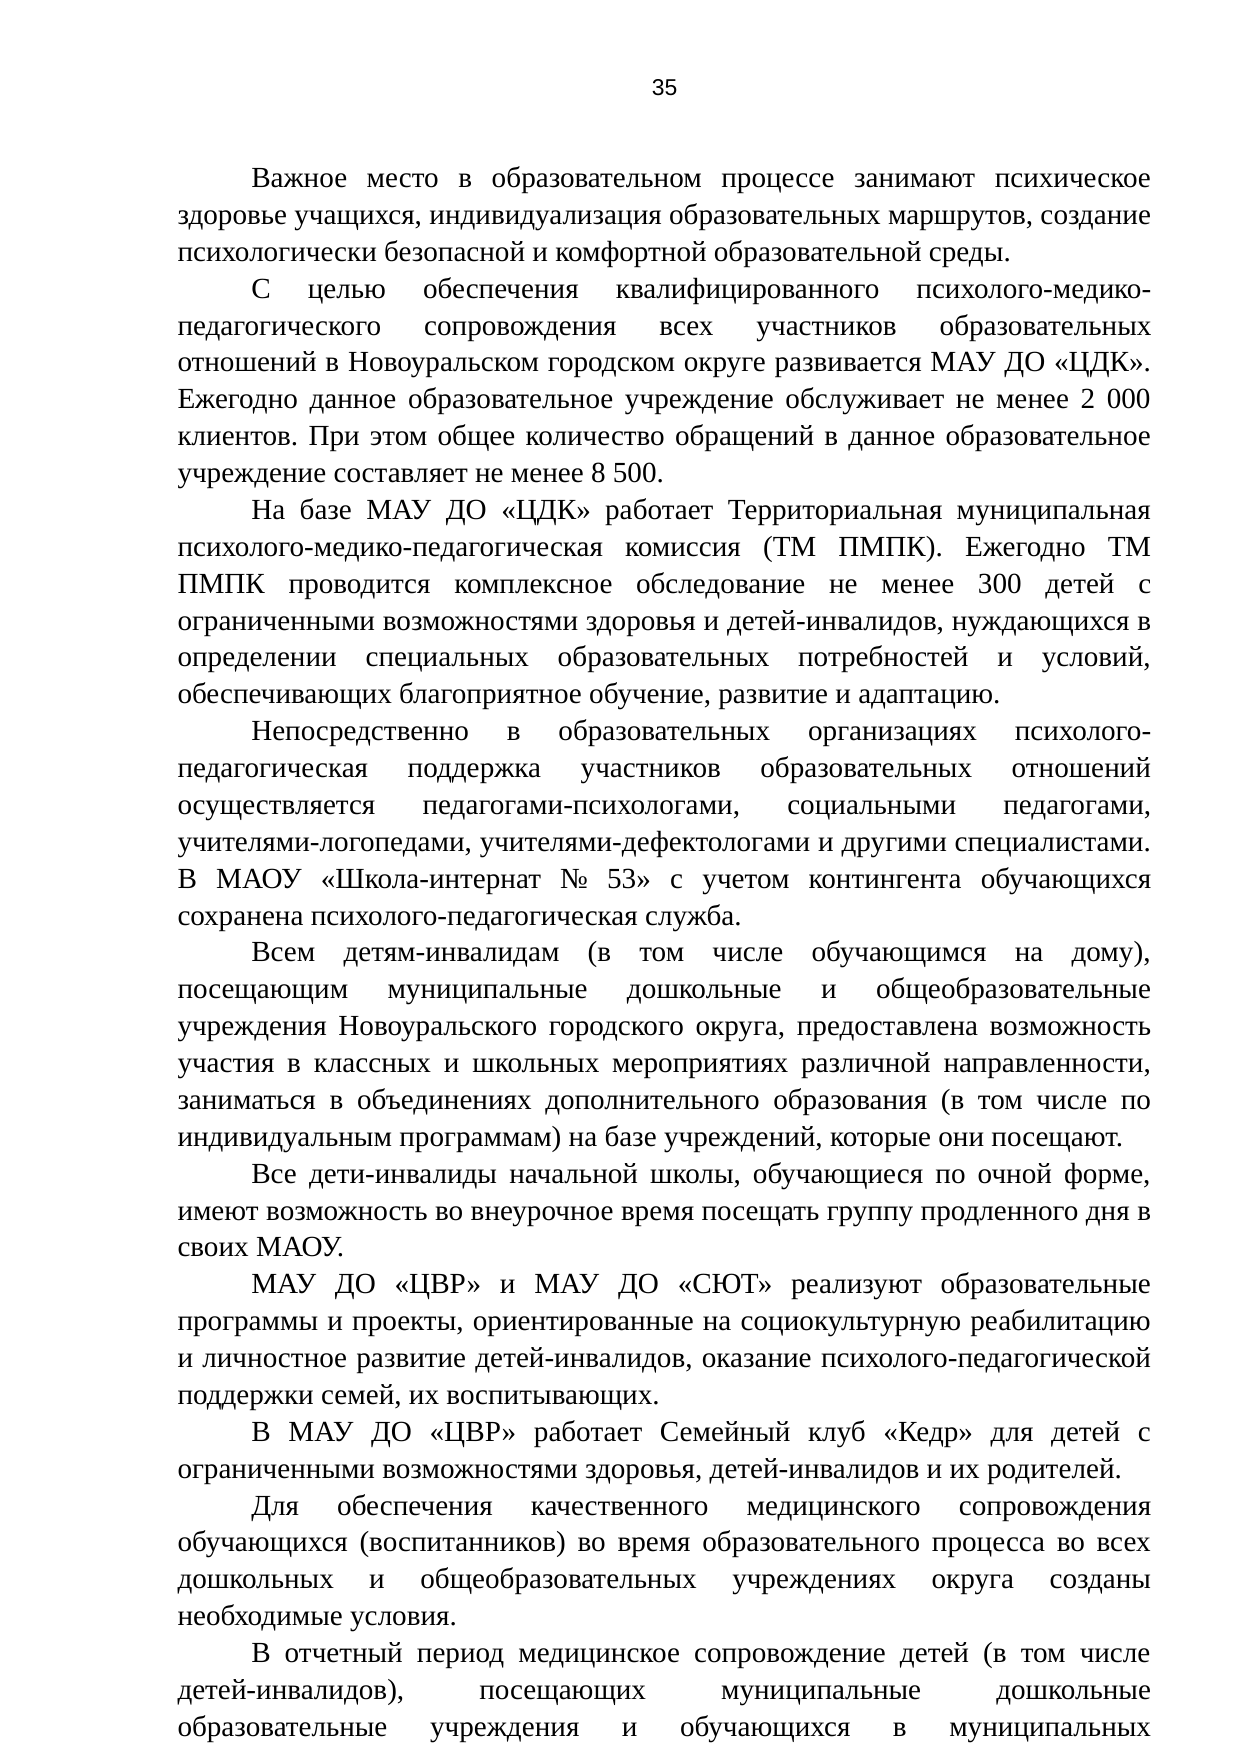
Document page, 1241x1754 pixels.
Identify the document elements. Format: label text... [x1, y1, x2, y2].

text В отчетный период медицинское сопровождение детей (в том числе детей-инвалидов), посещающих муниципальные дошкольные образовательные учреждения и обучающихся в муниципальных [177, 1635, 1152, 1742]
text МАУ ДО «ЦВР» и МАУ ДО «СЮТ» реализуют образовательные программы и проекты, ориентированные на социокультурную реабилитацию и личностное развитие детей-инвалидов, оказание психолого-педагогической поддержки семей, их воспитывающих. [177, 1266, 1152, 1411]
text Все дети-инвалиды начальной школы, обучающиеся по очной форме, имеют возможность во внеурочное время посещать группу продленного дня в своих МАОУ. [177, 1156, 1152, 1263]
text На базе МАУ ДО «ЦДК» работает Территориальная муниципальная психолого-медико-педагогическая комиссия (ТМ ПМПК). Ежегодно ТМ ПМПК проводится комплексное обследование не менее 300 детей с ограниченными возможностями здоровья и детей-инвалидов, нуждающихся в определении специальных образовательных потребностей и условий, обеспечивающих благоприятное обучение, развитие и адаптацию. [177, 492, 1152, 710]
text Для обеспечения качественного медицинского сопровождения обучающихся (воспитанников) во время образовательного процесса во всех дошкольных и общеобразовательных учреждениях округа созданы необходимые условия. [177, 1488, 1152, 1632]
text Всем детям-инвалидам (в том числе обучающимся на дому), посещающим муниципальные дошкольные и общеобразовательные учреждения Новоуральского городского округа, предоставлена возможность участия в классных и школьных мероприятиях различной направленности, заниматься в объединениях дополнительного образования (в том числе по индивидуальным программам) на базе учреждений, которые они посещают. [177, 934, 1152, 1152]
text Важное место в образовательном процессе занимают психическое здоровье учащихся, индивидуализация образовательных маршрутов, создание психологически безопасной и комфортной образовательной среды. [177, 160, 1152, 267]
text С целью обеспечения квалифицированного психолого-медико-педагогического сопровождения всех участников образовательных отношений в Новоуральском городском округе развивается МАУ ДО «ЦДК». Ежегодно данное образовательное учреждение обслуживает не менее 2 000 клиентов. При этом общее количество обращений в данное образовательное учреждение составляет не менее 8 500. [177, 271, 1152, 489]
text Непосредственно в образовательных организациях психолого- педагогическая поддержка участников образовательных отношений осуществляется педагогами-психологами, социальными педагогами, учителями-логопедами, учителями-дефектологами и другими специалистами. В МАОУ «Школа-интернат № 53» с учетом контингента обучающихся сохранена психолого-педагогическая служба. [177, 713, 1152, 931]
text В МАУ ДО «ЦВР» работает Семейный клуб «Кедр» для детей с ограниченными возможностями здоровья, детей-инвалидов и их родителей. [177, 1414, 1152, 1484]
